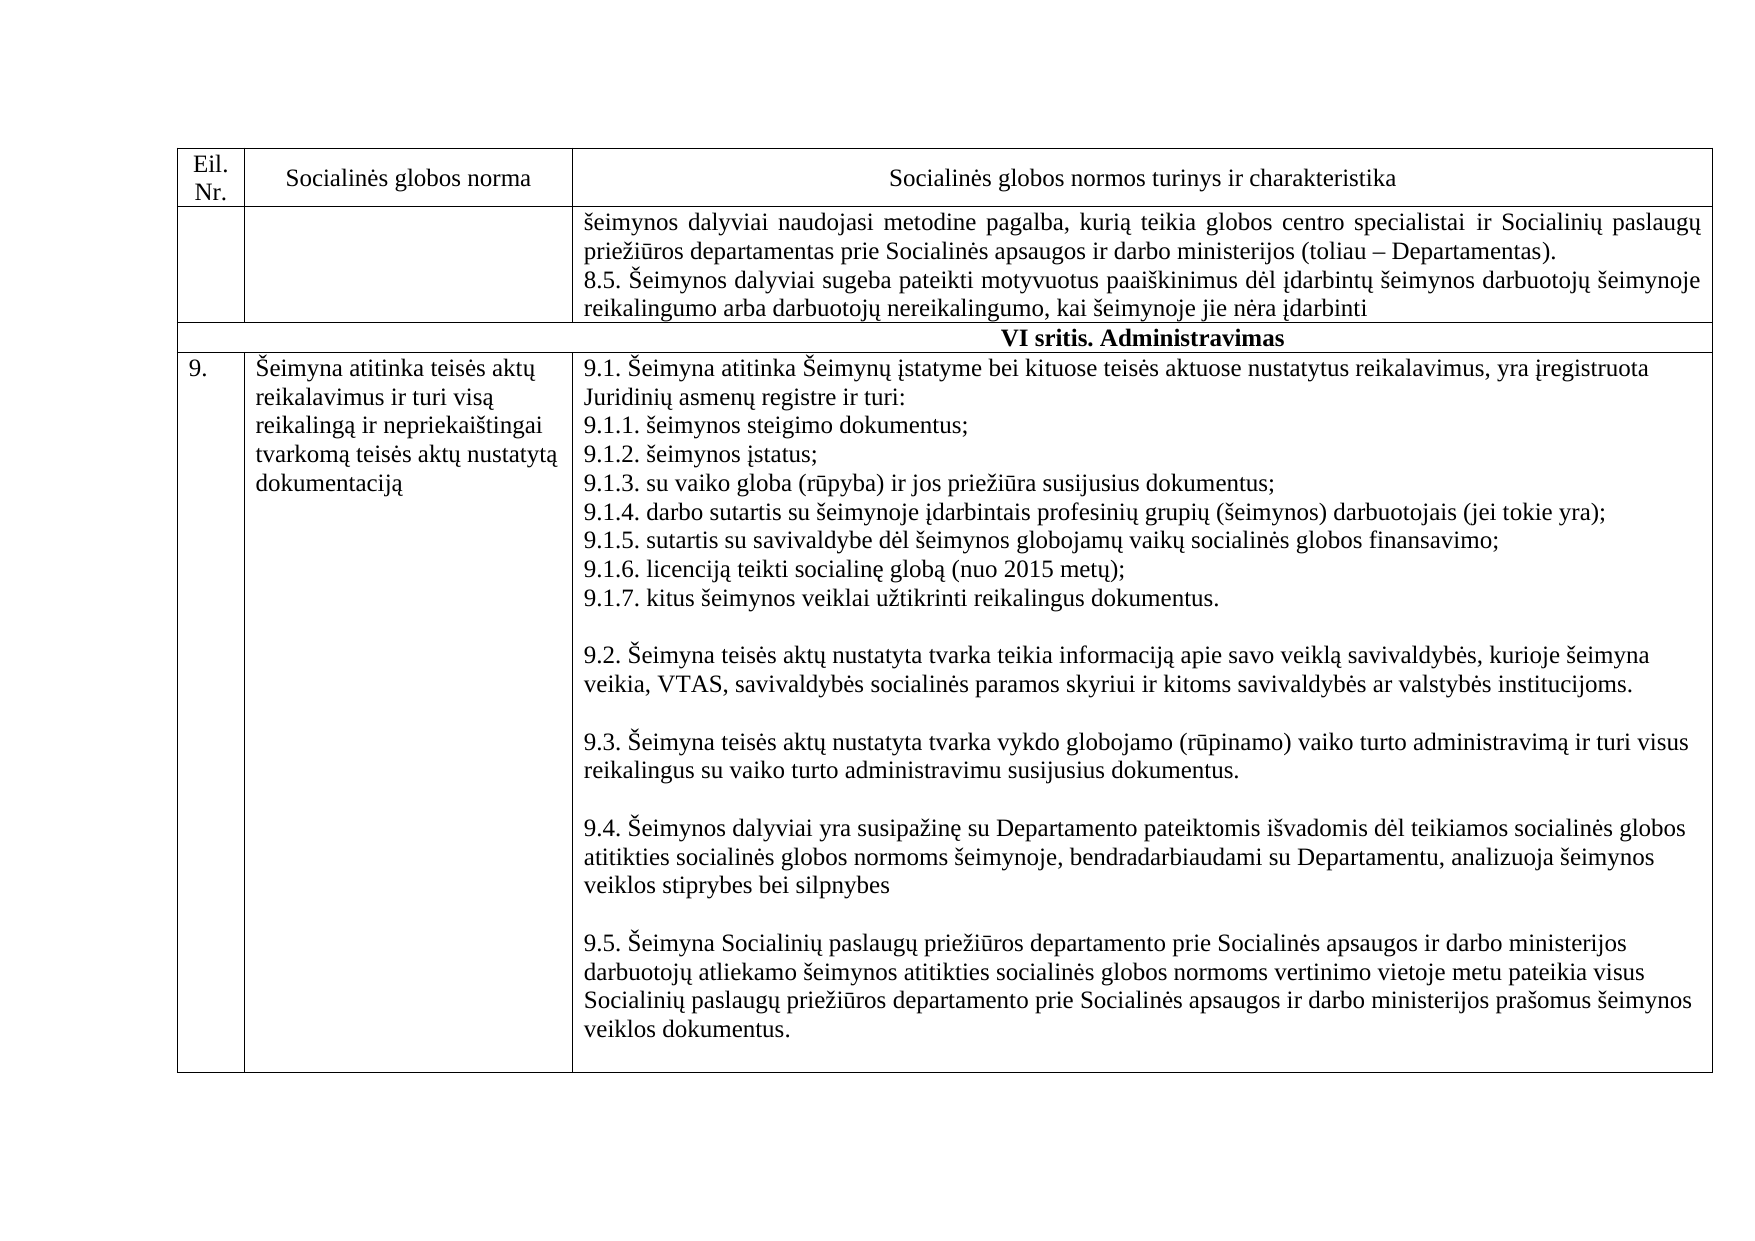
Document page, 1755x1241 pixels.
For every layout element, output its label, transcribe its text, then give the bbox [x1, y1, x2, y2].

table_cell [244, 323, 572, 352]
table_header Socialinės globos normos turinys ir charakteristika [573, 149, 1712, 206]
table_cell šeimynos dalyviai naudojasi metodine pagalba, kurią teikia globos centro specialistai ir Socialinių paslaugų priežiūros departamentas prie Socialinės apsaugos ir darbo ministerijos (toliau – Departamentas). 8.5. Šeimynos dalyviai sugeba pateikti motyvuotus paaiškinimus dėl įdarbintų šeimynos darbuotojų šeimynoje reikalingumo arba darbuotojų nereikalingumo, kai šeimynoje jie nėra įdarbinti [573, 207, 1712, 322]
table_cell Šeimyna atitinka teisės aktų reikalavimus ir turi visą reikalingą ir nepriekaištingai tvarkomą teisės aktų nustatytą dokumentaciją [245, 353, 572, 1072]
table_cell [178, 323, 244, 352]
table_cell [245, 207, 572, 322]
table_cell VI sritis. Administravimas [573, 323, 1712, 352]
table_cell [178, 207, 244, 322]
table_cell 9.1. Šeimyna atitinka Šeimynų įstatyme bei kituose teisės aktuose nustatytus reikalavimus, yra įregistruota Juridinių asmenų registre ir turi: 9.1.1. šeimynos steigimo dokumentus; 9.1.2. šeimynos įstatus; 9.1.3. su vaiko globa (rūpyba) ir jos priežiūra susijusius dokumentus; 9.1.4. darbo sutartis su šeimynoje įdarbintais profesinių grupių (šeimynos) darbuotojais (jei tokie yra); 9.1.5. sutartis su savivaldybe dėl šeimynos globojamų vaikų socialinės globos finansavimo; 9.1.6. licenciją teikti socialinę globą (nuo 2015 metų); 9.1.7. kitus šeimynos veiklai užtikrinti reikalingus dokumentus. 9.2. Šeimyna teisės aktų nustatyta tvarka teikia informaciją apie savo veiklą savivaldybės, kurioje šeimyna veikia, VTAS, savivaldybės socialinės paramos skyriui ir kitoms savivaldybės ar valstybės institucijoms. 9.3. Šeimyna teisės aktų nustatyta tvarka vykdo globojamo (rūpinamo) vaiko turto administravimą ir turi visus reikalingus su vaiko turto administravimu susijusius dokumentus. 9.4. Šeimynos dalyviai yra susipažinę su Departamento pateiktomis išvadomis dėl teikiamos socialinės globos atitikties socialinės globos normoms šeimynoje, bendradarbiaudami su Departamentu, analizuoja šeimynos veiklos stiprybes bei silpnybes 9.5. Šeimyna Socialinių paslaugų priežiūros departamento prie Socialinės apsaugos ir darbo ministerijos darbuotojų atliekamo šeimynos atitikties socialinės globos normoms vertinimo vietoje metu pateikia visus Socialinių paslaugų priežiūros departamento prie Socialinės apsaugos ir darbo ministerijos prašomus šeimynos veiklos dokumentus. [573, 353, 1712, 1072]
table_header Socialinės globos norma [245, 149, 572, 206]
table_header Eil. Nr. [178, 149, 244, 206]
table_cell 9. [178, 353, 244, 1072]
